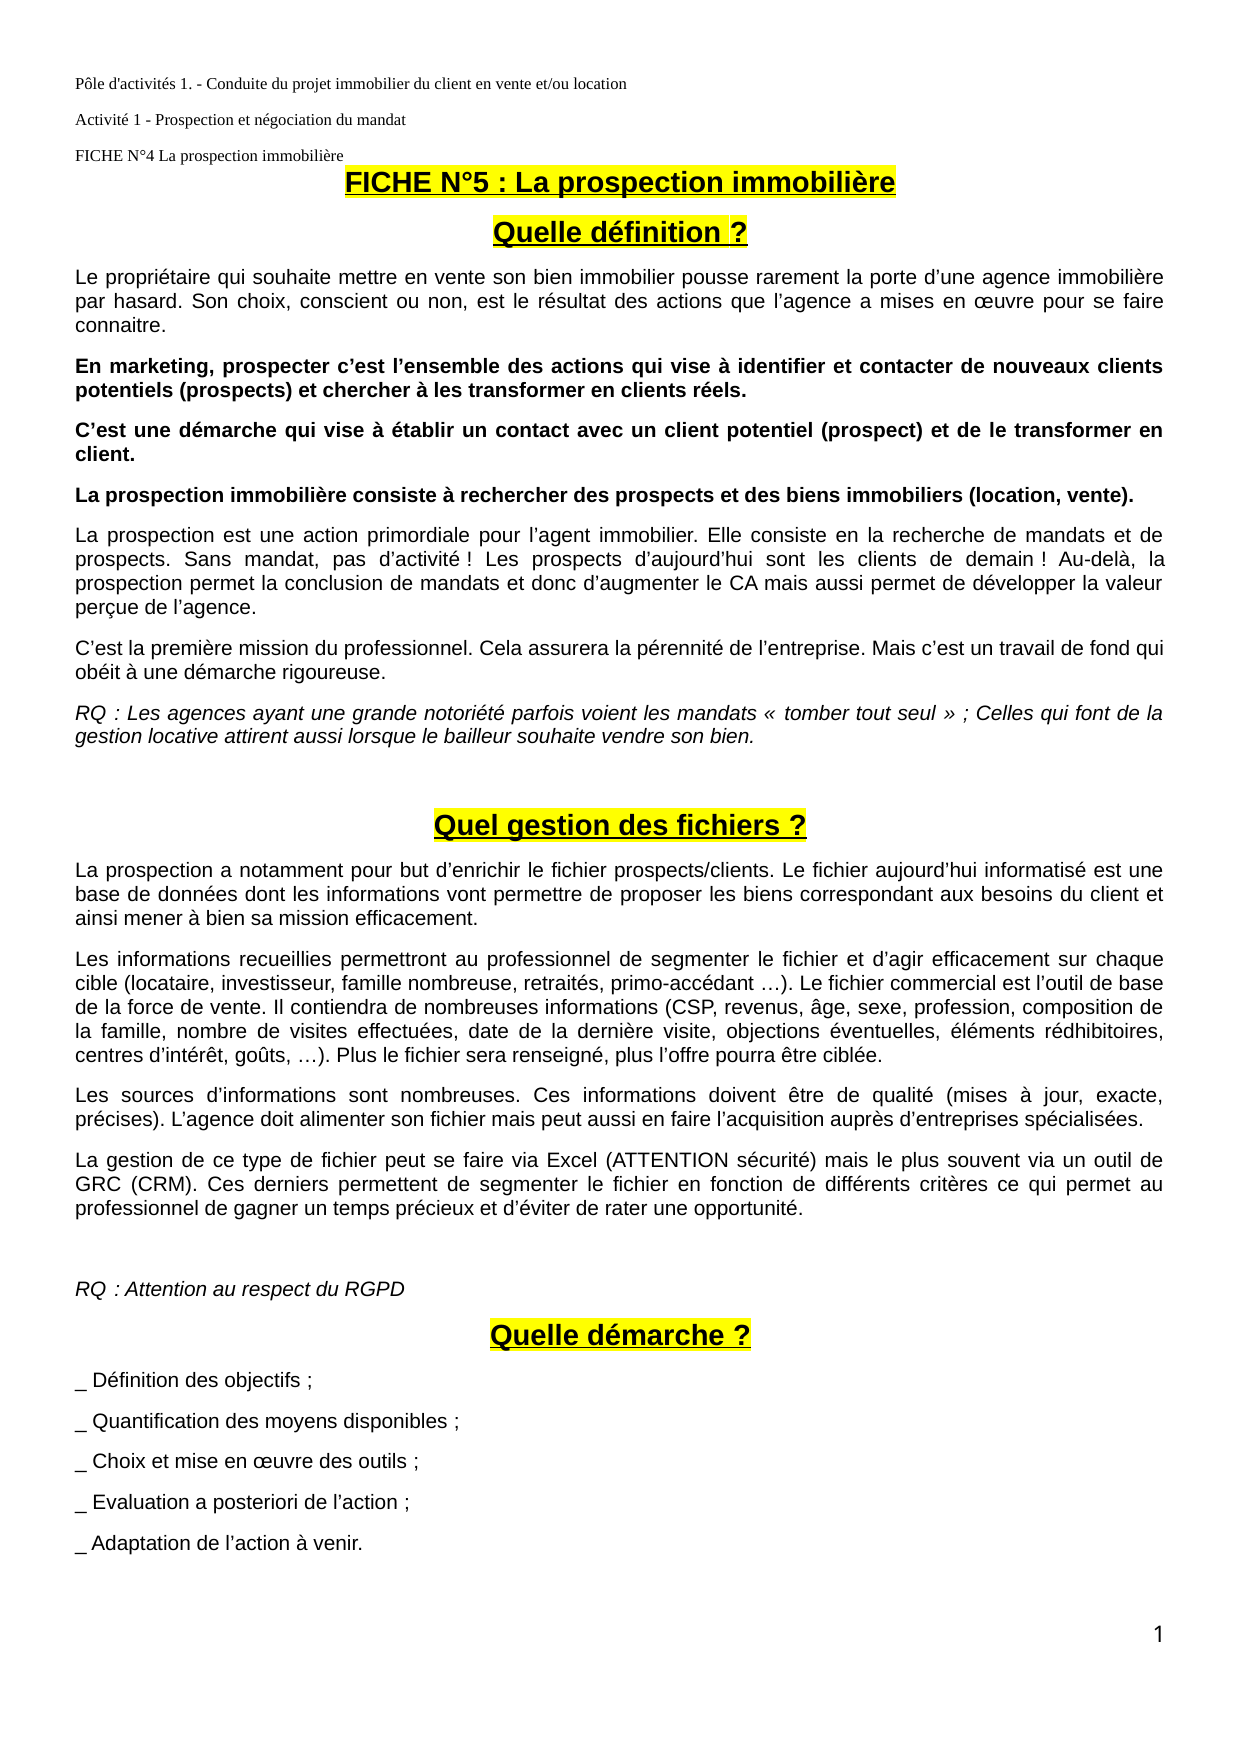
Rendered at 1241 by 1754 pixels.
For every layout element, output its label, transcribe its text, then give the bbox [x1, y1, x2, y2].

text Les informations recueillies permettront au professionnel de segmenter le fichier et d’agir efficacement sur chaque cible (locataire, investisseur, famille nombreuse, retraités, primo-accédant …). Le fichier commercial est l’outil de base de la force de vente. Il contiendra de nombreuses informations (CSP, revenus, âge, sexe, profession, composition de la famille, nombre de visites effectuées, date de la dernière visite, objections éventuelles, éléments rédhibitoires, centres d’intérêt, goûts, …). Plus le fichier sera renseigné, plus l’offre pourra être ciblée. [75, 947, 1165, 1067]
text Le propriétaire qui souhaite mettre en vente son bien immobilier pousse rarement la porte d’une agence immobilière par hasard. Son choix, conscient ou non, est le résultat des actions que l’agence a mises en œuvre pour se faire connaitre. [75, 265, 1165, 337]
text _ Evaluation a posteriori de l’action ; [75, 1490, 1165, 1514]
text La prospection est une action primordiale pour l’agent immobilier. Elle consiste en la recherche de mandats et de prospects. Sans mandat, pas d’activité ! Les prospects d’aujourd’hui sont les clients de demain ! Au-delà, la prospection permet la conclusion de mandats et donc d’augmenter le CA mais aussi permet de développer la valeur perçue de l’agence. [75, 523, 1165, 619]
text _ Définition des objectifs ; [75, 1368, 1165, 1392]
text La prospection immobilière consiste à rechercher des prospects et des biens immobiliers (location, vente). [75, 483, 1165, 507]
text La gestion de ce type de fichier peut se faire via Excel (ATTENTION sécurité) mais le plus souvent via un outil de GRC (CRM). Ces derniers permettent de segmenter le fichier en fonction de différents critères ce qui permet au professionnel de gagner un temps précieux et d’éviter de rater une opportunité. [75, 1148, 1165, 1220]
text La prospection a notamment pour but d’enrichir le fichier prospects/clients. Le fichier aujourd’hui informatisé est une base de données dont les informations vont permettre de proposer les biens correspondant aux besoins du client et ainsi mener à bien sa mission efficacement. [75, 858, 1165, 930]
text Quel gestion des fichiers ? [75, 808, 1165, 842]
text C’est une démarche qui vise à établir un contact avec un client potentiel (prospect) et de le transformer en client. [75, 418, 1165, 466]
text RQ : Les agences ayant une grande notoriété parfois voient les mandats « tomber tout seul » ; Celles qui font de la gestion locative attirent aussi lorsque le bailleur souhaite vendre son bien. [75, 700, 1165, 748]
text Les sources d’informations sont nombreuses. Ces informations doivent être de qualité (mises à jour, exacte, précises). L’agence doit alimenter son fichier mais peut aussi en faire l’acquisition auprès d’entreprises spécialisées. [75, 1083, 1165, 1131]
text Quelle définition ? [75, 215, 1165, 248]
text _ Quantification des moyens disponibles ; [75, 1408, 1165, 1432]
text En marketing, prospecter c’est l’ensemble des actions qui vise à identifier et contacter de nouveaux clients potentiels (prospects) et chercher à les transformer en clients réels. [75, 353, 1165, 401]
text C’est la première mission du professionnel. Cela assurera la pérennité de l’entreprise. Mais c’est un travail de fond qui obéit à une démarche rigoureuse. [75, 636, 1165, 684]
text RQ : Attention au respect du RGPD [75, 1277, 1165, 1301]
text _ Choix et mise en œuvre des outils ; [75, 1449, 1165, 1473]
text FICHE N°5 : La prospection immobilière [75, 164, 1165, 198]
text _ Adaptation de l’action à venir. [75, 1530, 1165, 1554]
text Quelle démarche ? [75, 1318, 1165, 1351]
